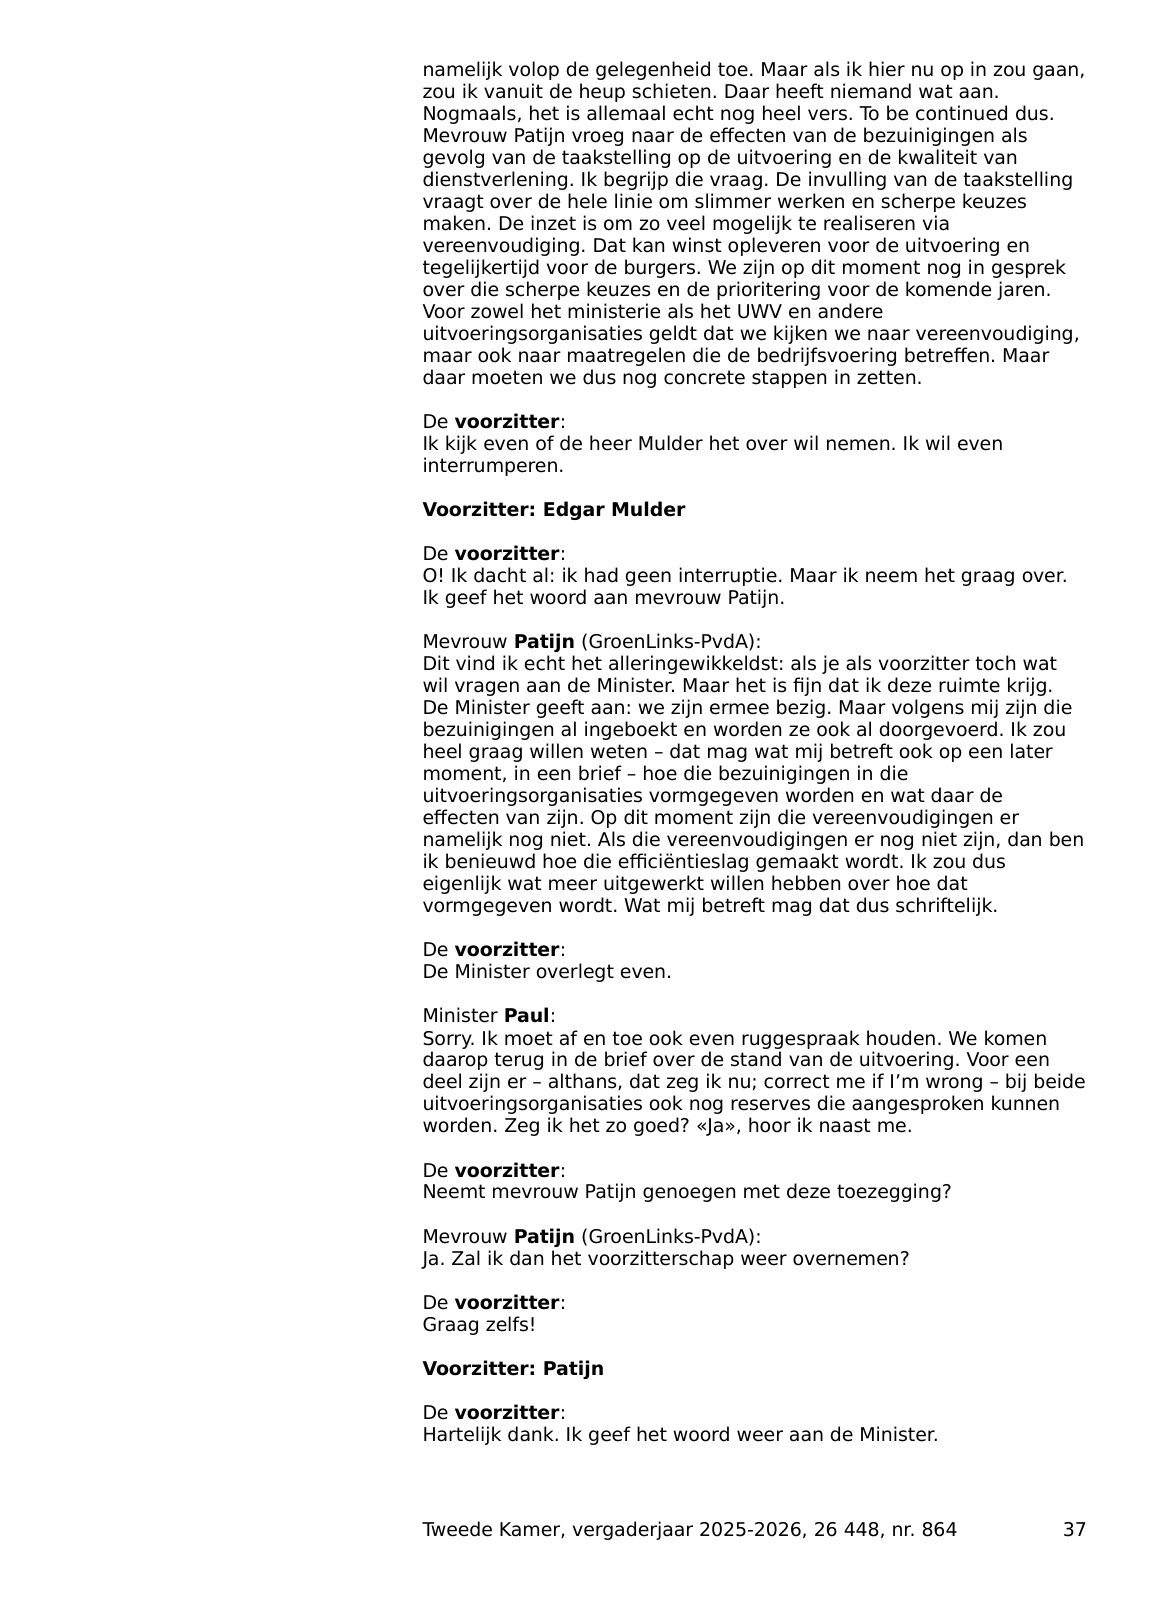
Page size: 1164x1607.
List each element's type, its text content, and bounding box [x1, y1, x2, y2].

text Mevrouw Patijn (GroenLinks-PvdA): [422, 1226, 1087, 1248]
subtitle Voorzitter: Edgar Mulder [422, 499, 1087, 521]
text De Minister geeft aan: we zijn ermee bezig. Maar volgens mij zijn die bezuinigingen al ingeboekt en worden ze ook al doorgevoerd. Ik zou heel graag willen weten – dat mag wat mij betreft ook op een later moment, in een brief – hoe die bezuinigingen in die uitvoeringsorganisaties vormgegeven worden en wat daar de effecten van zijn. Op dit moment zijn die vereenvoudigingen er namelijk nog niet. Als die vereenvoudigingen er nog niet zijn, dan ben ik benieuwd hoe die efficiëntieslag gemaakt wordt. Ik zou dus eigenlijk wat meer uitgewerkt willen hebben over hoe dat vormgegeven wordt. Wat mij betreft mag dat dus schriftelijk. [422, 697, 1087, 917]
text Dit vind ik echt het alleringewikkeldst: als je als voorzitter toch wat wil vragen aan de Minister. Maar het is fijn dat ik deze ruimte krijg. [422, 653, 1087, 697]
text Neemt mevrouw Patijn genoegen met deze toezegging? [422, 1181, 1087, 1203]
text De voorzitter: [422, 1159, 1087, 1181]
text Minister Paul: [422, 1005, 1087, 1027]
text Mevrouw Patijn vroeg naar de effecten van de bezuinigingen als gevolg van de taakstelling op de uitvoering en de kwaliteit van dienstverlening. Ik begrijp die vraag. De invulling van de taakstelling vraagt over de hele linie om slimmer werken en scherpe keuzes maken. De inzet is om zo veel mogelijk te realiseren via vereenvoudiging. Dat kan winst opleveren voor de uitvoering en tegelijkertijd voor de burgers. We zijn op dit moment nog in gesprek over die scherpe keuzes en de prioritering voor de komende jaren. Voor zowel het ministerie als het UWV en andere uitvoeringsorganisaties geldt dat we kijken we naar vereenvoudiging, maar ook naar maatregelen die de bedrijfsvoering betreffen. Maar daar moeten we dus nog concrete stappen in zetten. [422, 125, 1087, 389]
text De voorzitter: [422, 1292, 1087, 1314]
text namelijk volop de gelegenheid toe. Maar als ik hier nu op in zou gaan, zou ik vanuit de heup schieten. Daar heeft niemand wat aan. Nogmaals, het is allemaal echt nog heel vers. To be continued dus. [422, 59, 1087, 125]
text De voorzitter: [422, 411, 1087, 433]
text Ja. Zal ik dan het voorzitterschap weer overnemen? [422, 1248, 1087, 1269]
text De voorzitter: [422, 543, 1087, 565]
text O! Ik dacht al: ik had geen interruptie. Maar ik neem het graag over. Ik geef het woord aan mevrouw Patijn. [422, 565, 1087, 609]
text De Minister overlegt even. [422, 961, 1087, 983]
text Ik kijk even of de heer Mulder het over wil nemen. Ik wil even interrumperen. [422, 433, 1087, 477]
text De voorzitter: [422, 1402, 1087, 1424]
text Hartelijk dank. Ik geef het woord weer aan de Minister. [422, 1424, 1087, 1446]
subtitle Voorzitter: Patijn [422, 1358, 1087, 1380]
text Mevrouw Patijn (GroenLinks-PvdA): [422, 631, 1087, 653]
text De voorzitter: [422, 939, 1087, 961]
text Graag zelfs! [422, 1314, 1087, 1336]
text Sorry. Ik moet af en toe ook even ruggespraak houden. We komen daarop terug in de brief over de stand van de uitvoering. Voor een deel zijn er – althans, dat zeg ik nu; correct me if I’m wrong – bij beide uitvoeringsorganisaties ook nog reserves die aangesproken kunnen worden. Zeg ik het zo goed? «Ja», hoor ik naast me. [422, 1027, 1087, 1137]
